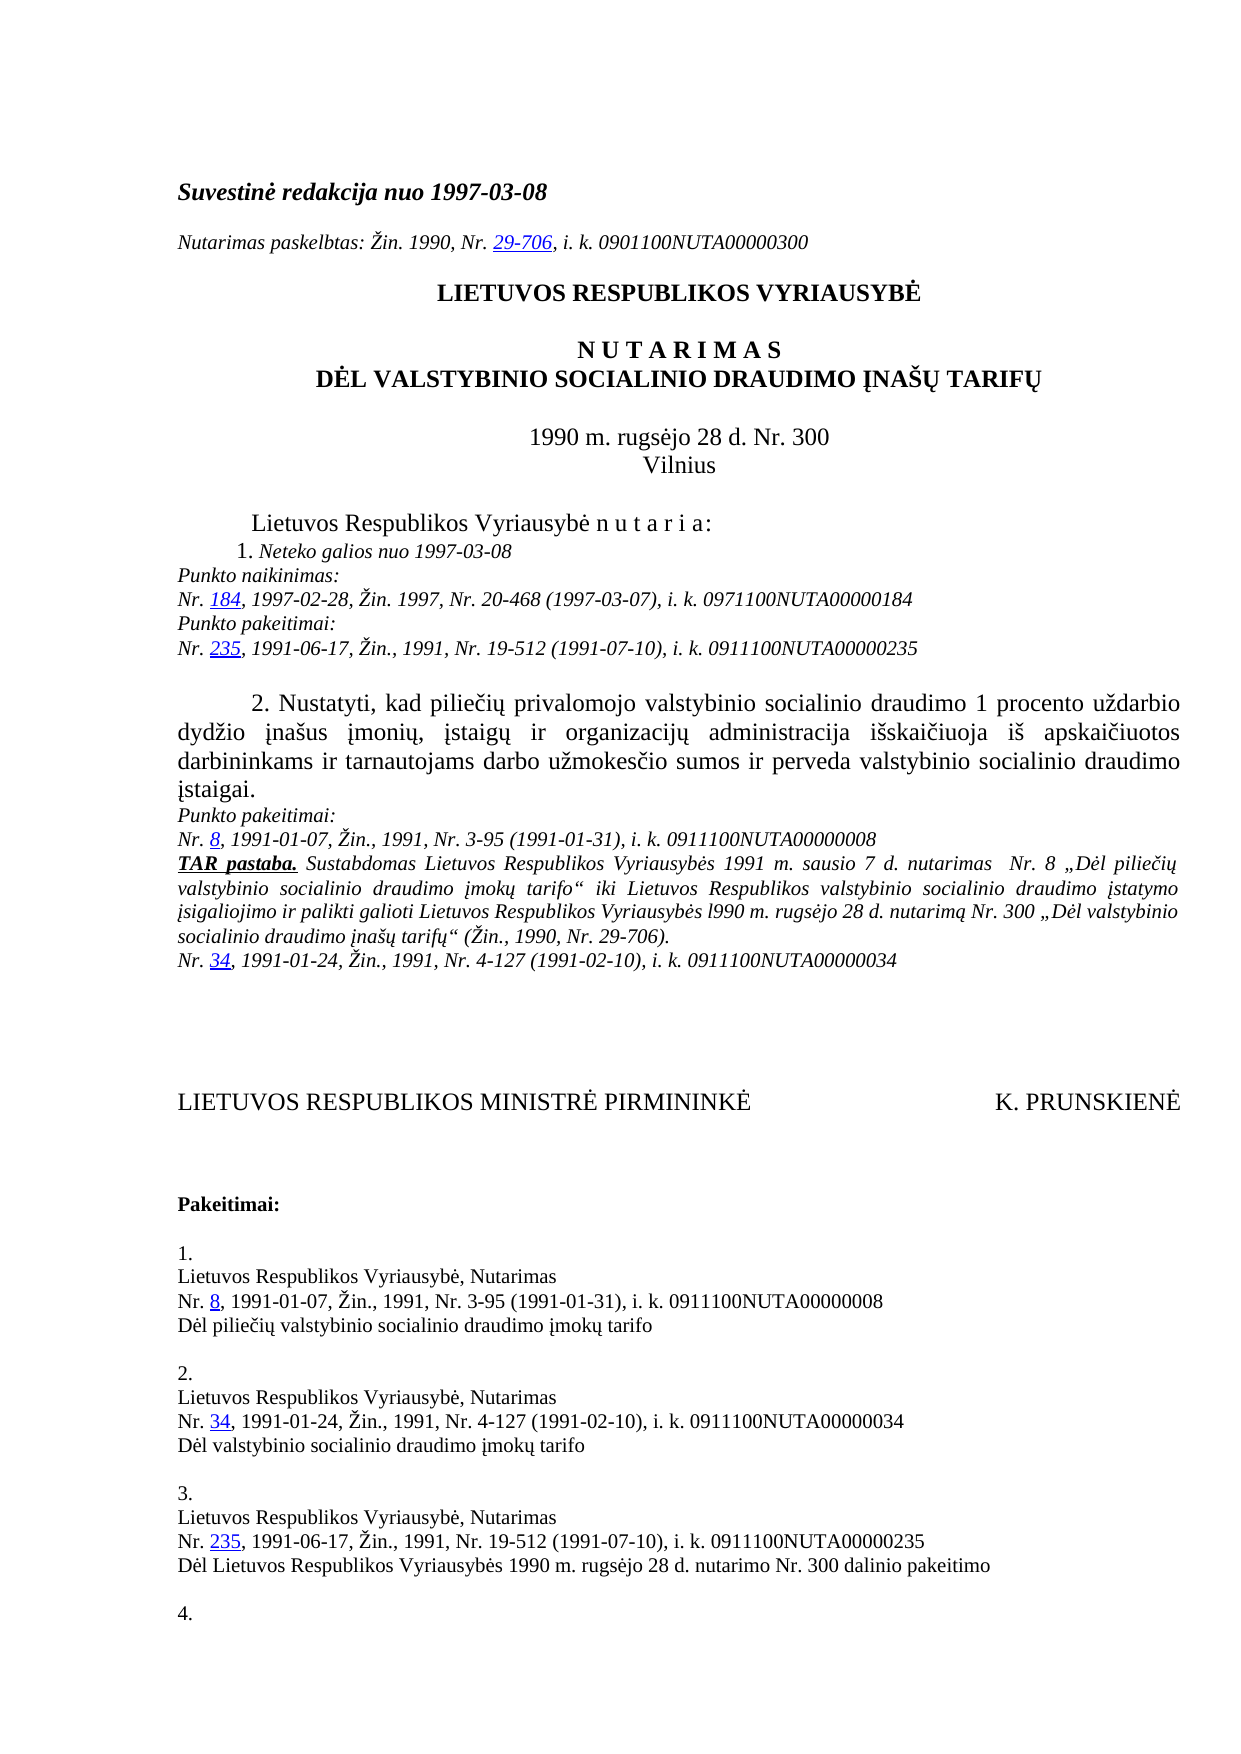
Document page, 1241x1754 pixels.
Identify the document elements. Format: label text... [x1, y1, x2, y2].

text Nr. 235, 1991-06-17, Žin., 1991, Nr. 19-512 (1991-07-10), i. k. 0911100NUTA00000235 [177, 1529, 1181, 1553]
text 2. Nustatyti, kad piliečių privalomojo valstybinio socialinio draudimo 1 procento uždarbio dydžio įnašus įmonių, įstaigų ir organizacijų administracija išskaičiuoja iš apskaičiuotos darbininkams ir tarnautojams darbo užmokesčio sumos ir perveda valstybinio socialinio draudimo įstaigai. [177, 688, 1181, 803]
text Suvestinė redakcija nuo 1997-03-08 [177, 177, 1181, 206]
text Nr. 34, 1991-01-24, Žin., 1991, Nr. 4-127 (1991-02-10), i. k. 0911100NUTA00000034 [177, 948, 1181, 972]
text Punkto pakeitimai: [177, 611, 1181, 635]
text Dėl Lietuvos Respublikos Vyriausybės 1990 m. rugsėjo 28 d. nutarimo Nr. 300 dalinio pakeitimo [177, 1553, 1181, 1577]
text Lietuvos Respublikos Vyriausybė, Nutarimas [177, 1505, 1181, 1529]
text LIETUVOS RESPUBLIKOS VYRIAUSYBĖ [177, 278, 1181, 307]
text 2. [177, 1361, 1181, 1385]
text Nr. 8, 1991-01-07, Žin., 1991, Nr. 3-95 (1991-01-31), i. k. 0911100NUTA00000008 [177, 1288, 1181, 1313]
text 1. Neteko galios nuo 1997-03-08 [177, 537, 1181, 563]
text Punkto naikinimas: [177, 563, 1181, 587]
text TAR pastaba. Sustabdomas Lietuvos Respublikos Vyriausybės 1991 m. sausio 7 d. nutarimas Nr. 8 „Dėl piliečių valstybinio socialinio draudimo įmokų tarifo“ iki Lietuvos Respublikos valstybinio socialinio draudimo įstatymo įsigaliojimo ir palikti galioti Lietuvos Respublikos Vyriausybės l990 m. rugsėjo 28 d. nutarimą Nr. 300 „Dėl valstybinio socialinio draudimo įnašų tarifų“ (Žin., 1990, Nr. 29-706). [177, 851, 1181, 948]
text Dėl valstybinio socialinio draudimo įmokų tarifo [177, 1433, 1181, 1457]
text Nr. 235, 1991-06-17, Žin., 1991, Nr. 19-512 (1991-07-10), i. k. 0911100NUTA00000235 [177, 635, 1181, 659]
text Vilnius [177, 451, 1181, 479]
text LIETUVOS RESPUBLIKOS MINISTRĖ PIRMININKĖ K. PRUNSKIENĖ [177, 1087, 1181, 1115]
text DĖL VALSTYBINIO SOCIALINIO DRAUDIMO ĮNAŠŲ TARIFŲ [177, 364, 1181, 393]
text Dėl piliečių valstybinio socialinio draudimo įmokų tarifo [177, 1313, 1181, 1337]
text Lietuvos Respublikos Vyriausybė nutaria: [177, 508, 1181, 537]
text 1990 m. rugsėjo 28 d. Nr. 300 [177, 422, 1181, 451]
text Nutarimas paskelbtas: Žin. 1990, Nr. 29-706, i. k. 0901100NUTA00000300 [177, 230, 1181, 254]
text Pakeitimai: [177, 1192, 1181, 1216]
text Lietuvos Respublikos Vyriausybė, Nutarimas [177, 1385, 1181, 1409]
text Nr. 184, 1997-02-28, Žin. 1997, Nr. 20-468 (1997-03-07), i. k. 0971100NUTA00000184 [177, 587, 1181, 611]
text 4. [177, 1601, 1181, 1625]
text 1. [177, 1240, 1181, 1264]
text Nr. 34, 1991-01-24, Žin., 1991, Nr. 4-127 (1991-02-10), i. k. 0911100NUTA00000034 [177, 1409, 1181, 1433]
text Nr. 8, 1991-01-07, Žin., 1991, Nr. 3-95 (1991-01-31), i. k. 0911100NUTA00000008 [177, 827, 1181, 851]
text N U T A R I M A S [177, 336, 1181, 364]
text 3. [177, 1481, 1181, 1505]
text Lietuvos Respublikos Vyriausybė, Nutarimas [177, 1264, 1181, 1288]
text Punkto pakeitimai: [177, 803, 1181, 827]
